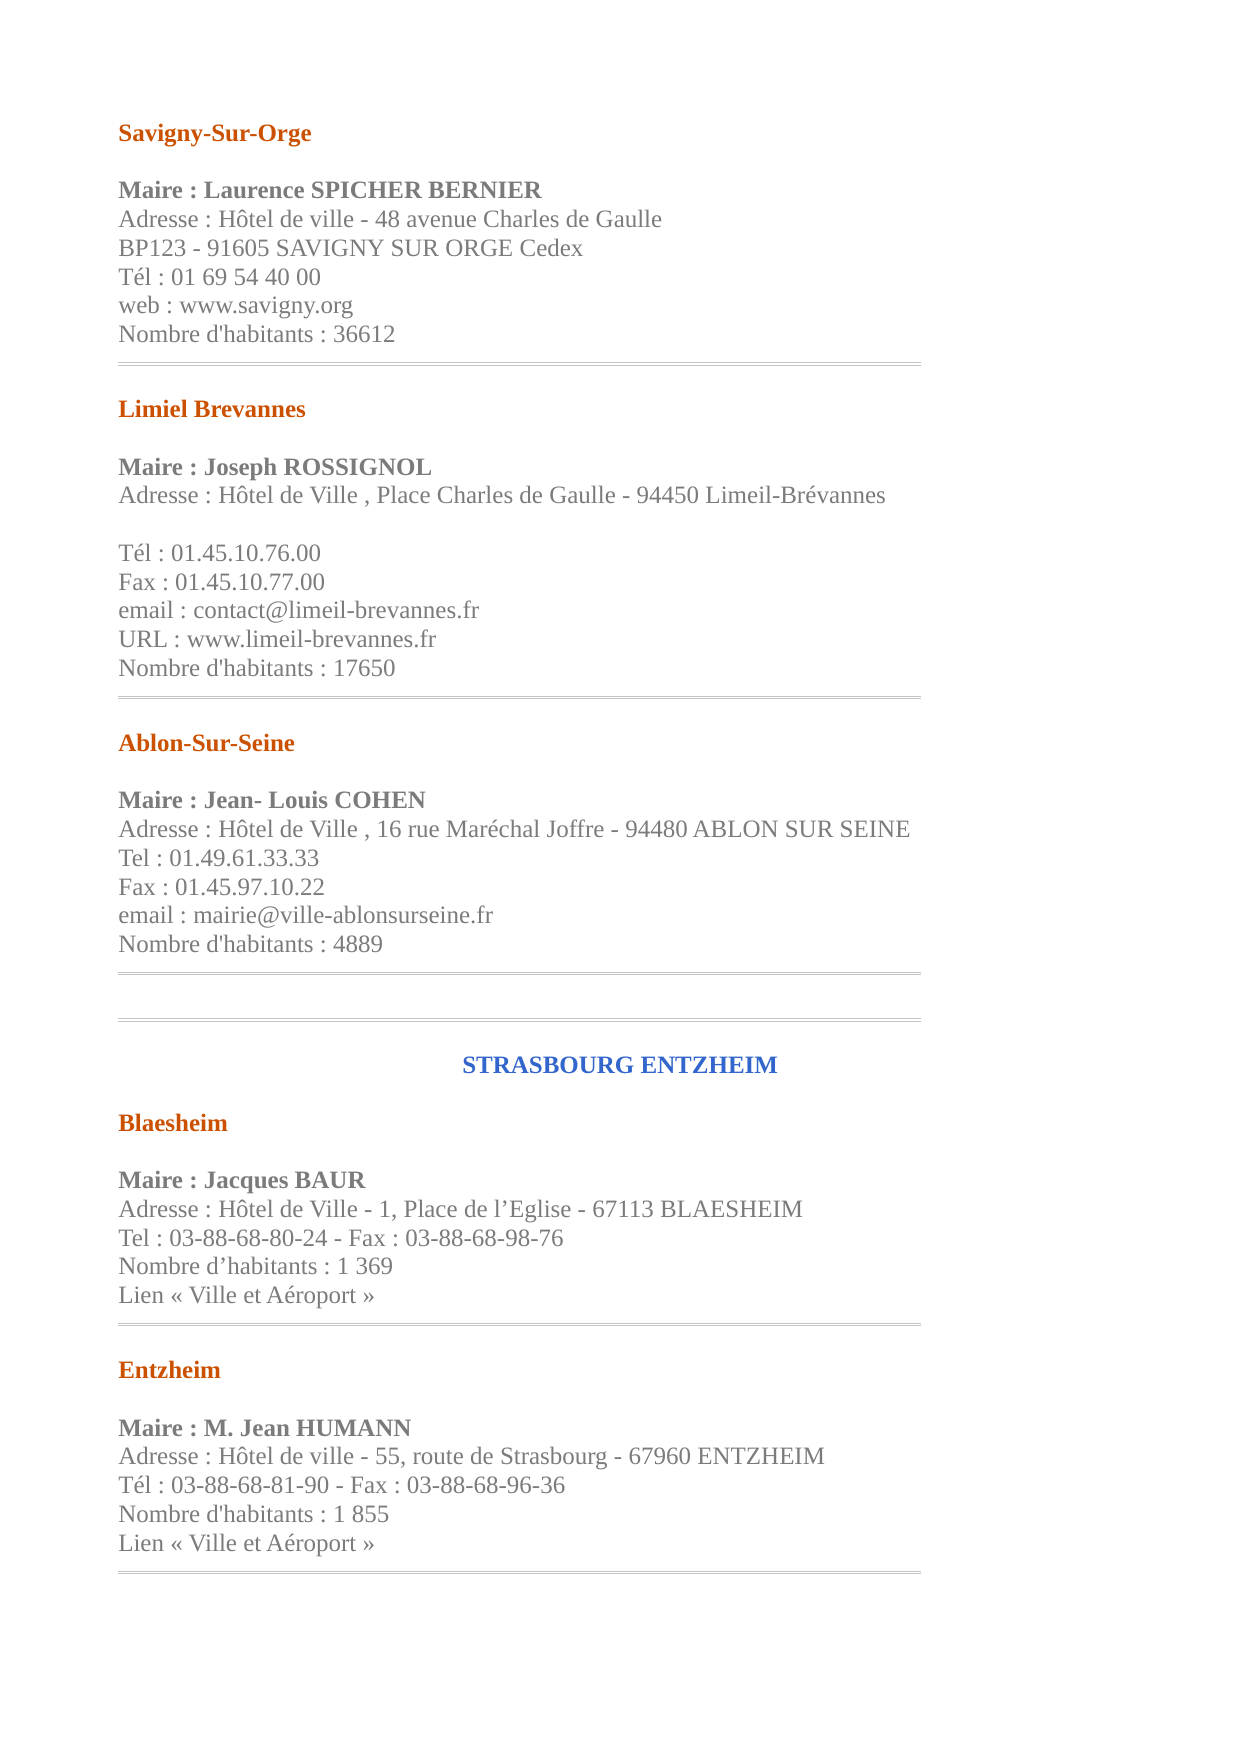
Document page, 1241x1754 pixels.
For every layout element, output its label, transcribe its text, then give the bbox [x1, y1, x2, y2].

text Entzheim Maire : M. Jean HUMANN Adresse : Hôtel de ville - 55, route de Strasbourg - 67960 ENTZHEIM Tél : 03-88-68-81-90 - Fax : 03-88-68-96-36 Nombre d'habitants : 1 855 Lien « Ville et Aéroport » [118, 1355, 1122, 1556]
text Blaesheim Maire : Jacques BAUR Adresse : Hôtel de Ville - 1, Place de l’Eglise - 67113 BLAESHEIM Tel : 03-88-68-80-24 - Fax : 03-88-68-98-76 Nombre d’habitants : 1 369 Lien « Ville et Aéroport » [118, 1079, 1122, 1309]
text STRASBOURG ENTZHEIM [118, 1050, 1122, 1079]
text Savigny-Sur-Orge Maire : Laurence SPICHER BERNIER Adresse : Hôtel de ville - 48 avenue Charles de Gaulle BP123 - 91605 SAVIGNY SUR ORGE Cedex Tél : 01 69 54 40 00 web : www.savigny.org Nombre d'habitants : 36612 [118, 118, 1122, 348]
text Ablon-Sur-Seine Maire : Jean- Louis COHEN Adresse : Hôtel de Ville , 16 rue Maréchal Joffre - 94480 ABLON SUR SEINE Tel : 01.49.61.33.33 Fax : 01.45.97.10.22 email : mairie@ville-ablonsurseine.fr Nombre d'habitants : 4889 [118, 728, 1122, 958]
text Limiel Brevannes Maire : Joseph ROSSIGNOL Adresse : Hôtel de Ville , Place Charles de Gaulle - 94450 Limeil-Brévannes Tél : 01.45.10.76.00 Fax : 01.45.10.77.00 email : contact@limeil-brevannes.fr URL : www.limeil-brevannes.fr Nombre d'habitants : 17650 [118, 394, 1122, 682]
